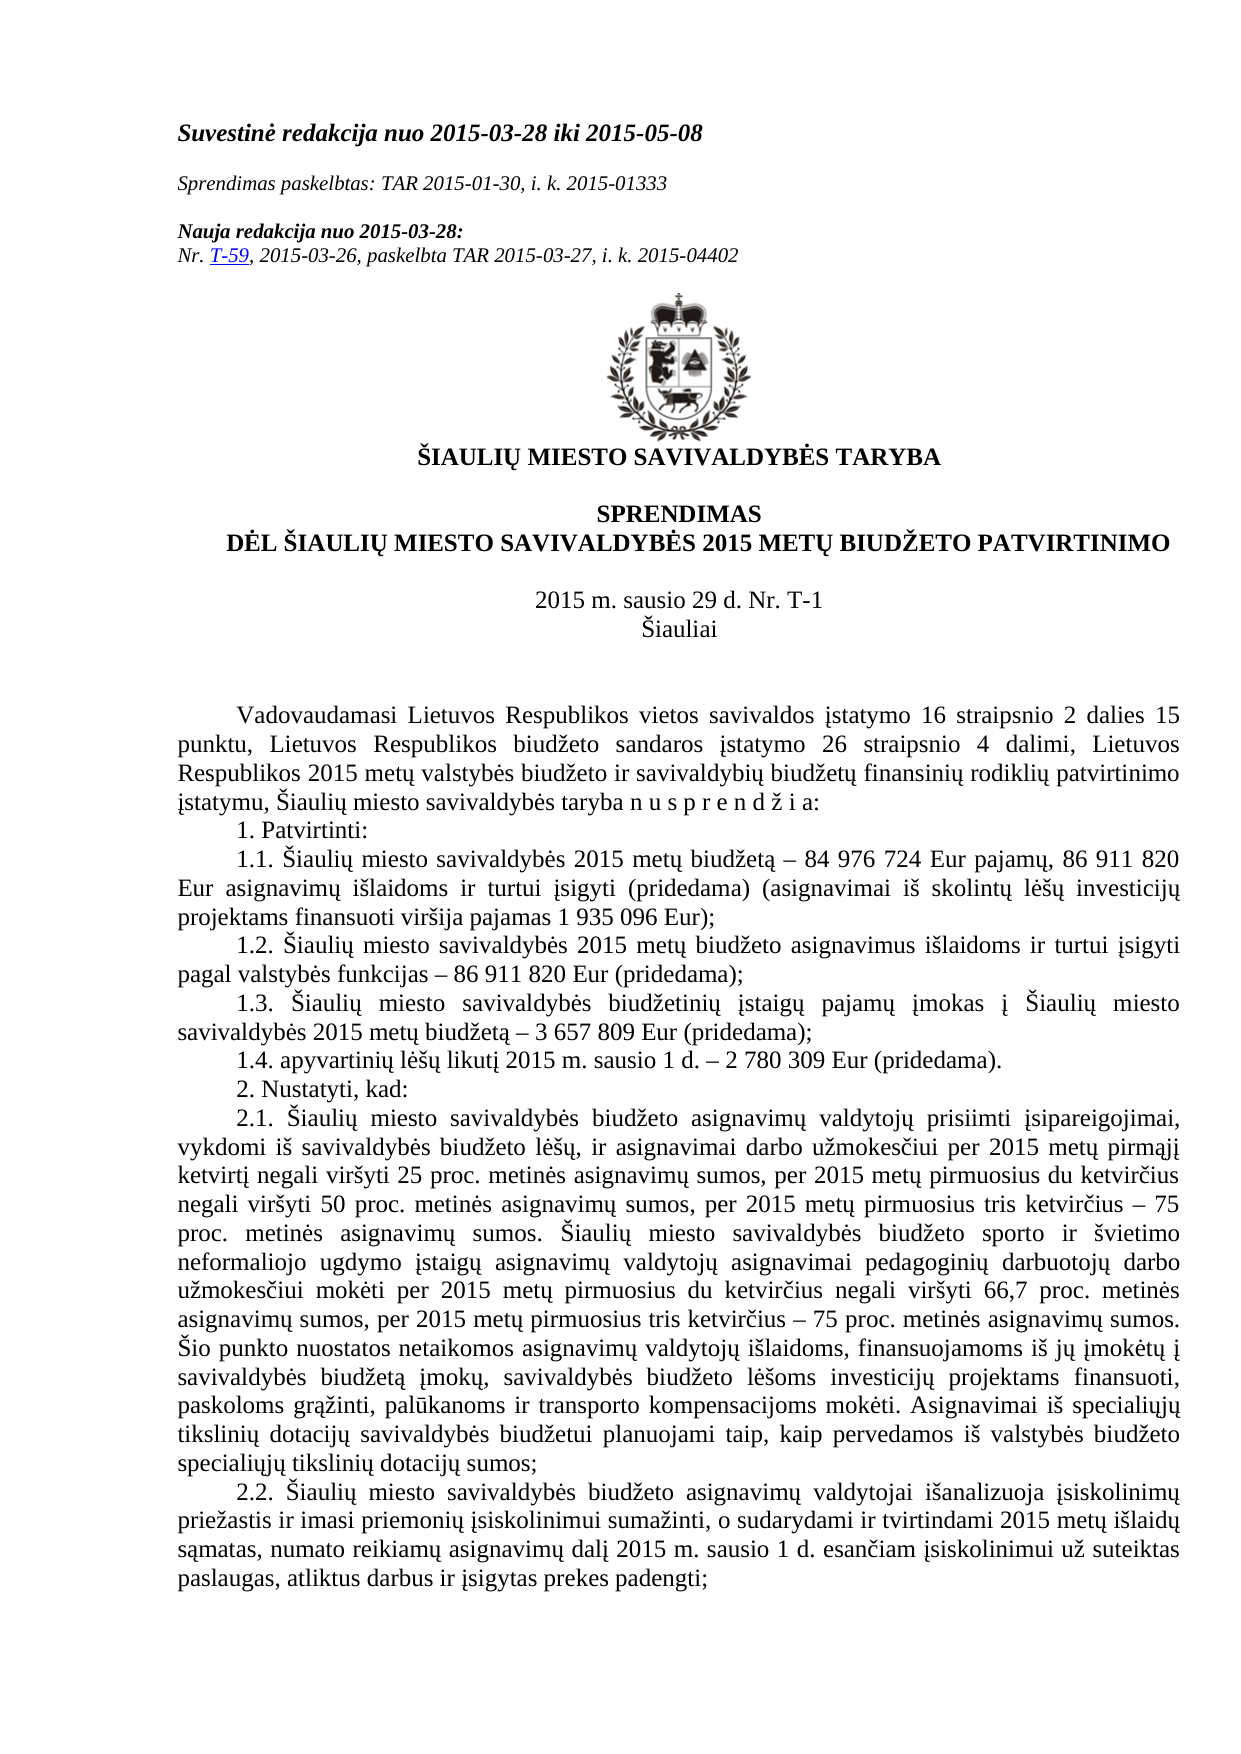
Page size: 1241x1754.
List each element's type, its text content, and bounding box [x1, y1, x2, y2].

text 2015 m. sausio 29 d. Nr. T-1 [177, 585, 1181, 614]
text 1.2. Šiaulių miesto savivaldybės 2015 metų biudžeto asignavimus išlaidoms ir turtui įsigyti pagal valstybės funkcijas – 86 911 820 Eur (pridedama); [177, 930, 1181, 988]
text SPRENDIMAS [177, 499, 1181, 528]
text ŠIAULIŲ MIESTO SAVIVALDYBĖS TARYBA [177, 442, 1181, 470]
text 2.2. Šiaulių miesto savivaldybės biudžeto asignavimų valdytojai išanalizuoja įsiskolinimų priežastis ir imasi priemonių įsiskolinimui sumažinti, o sudarydami ir tvirtindami 2015 metų išlaidų sąmatas, numato reikiamų asignavimų dalį 2015 m. sausio 1 d. esančiam įsiskolinimui už suteiktas paslaugas, atliktus darbus ir įsigytas prekes padengti; [177, 1477, 1181, 1592]
text 2.1. Šiaulių miesto savivaldybės biudžeto asignavimų valdytojų prisiimti įsipareigojimai, vykdomi iš savivaldybės biudžeto lėšų, ir asignavimai darbo užmokesčiui per 2015 metų pirmąjį ketvirtį negali viršyti 25 proc. metinės asignavimų sumos, per 2015 metų pirmuosius du ketvirčius negali viršyti 50 proc. metinės asignavimų sumos, per 2015 metų pirmuosius tris ketvirčius – 75 proc. metinės asignavimų sumos. Šiaulių miesto savivaldybės biudžeto sporto ir švietimo neformaliojo ugdymo įstaigų asignavimų valdytojų asignavimai pedagoginių darbuotojų darbo užmokesčiui mokėti per 2015 metų pirmuosius du ketvirčius negali viršyti 66,7 proc. metinės asignavimų sumos, per 2015 metų pirmuosius tris ketvirčius – 75 proc. metinės asignavimų sumos. Šio punkto nuostatos netaikomos asignavimų valdytojų išlaidoms, finansuojamoms iš jų įmokėtų į savivaldybės biudžetą įmokų, savivaldybės biudžeto lėšoms investicijų projektams finansuoti, paskoloms grąžinti, palūkanoms ir transporto kompensacijoms mokėti. Asignavimai iš specialiųjų tikslinių dotacijų savivaldybės biudžetui planuojami taip, kaip pervedamos iš valstybės biudžeto specialiųjų tikslinių dotacijų sumos; [177, 1103, 1181, 1477]
text 1.4. apyvartinių lėšų likutį 2015 m. sausio 1 d. – 2 780 309 Eur (pridedama). [177, 1045, 1181, 1074]
text 2. Nustatyti, kad: [177, 1074, 1181, 1103]
text Nr. T-59, 2015-03-26, paskelbta TAR 2015-03-27, i. k. 2015-04402 [177, 243, 1181, 267]
text Suvestinė redakcija nuo 2015-03-28 iki 2015-05-08 [177, 118, 1181, 147]
text Sprendimas paskelbtas: TAR 2015-01-30, i. k. 2015-01333 [177, 171, 1181, 195]
text Šiauliai [177, 614, 1181, 643]
text 1. Patvirtinti: [177, 815, 1181, 844]
text DĖL ŠIAULIŲ MIESTO SAVIVALDYBĖS 2015 METŲ BIUDŽETO PATVIRTINIMO [222, 528, 1181, 557]
text 1.3. Šiaulių miesto savivaldybės biudžetinių įstaigų pajamų įmokas į Šiaulių miesto savivaldybės 2015 metų biudžetą – 3 657 809 Eur (pridedama); [177, 988, 1181, 1045]
text Vadovaudamasi Lietuvos Respublikos vietos savivaldos įstatymo 16 straipsnio 2 dalies 15 punktu, Lietuvos Respublikos biudžeto sandaros įstatymo 26 straipsnio 4 dalimi, Lietuvos Respublikos 2015 metų valstybės biudžeto ir savivaldybių biudžetų finansinių rodiklių patvirtinimo įstatymu, Šiaulių miesto savivaldybės taryba n u s p r e n d ž i a: [177, 700, 1181, 815]
text Nauja redakcija nuo 2015-03-28: [177, 219, 1181, 243]
text 1.1. Šiaulių miesto savivaldybės 2015 metų biudžetą – 84 976 724 Eur pajamų, 86 911 820 Eur asignavimų išlaidoms ir turtui įsigyti (pridedama) (asignavimai iš skolintų lėšų investicijų projektams finansuoti viršija pajamas 1 935 096 Eur); [177, 844, 1181, 930]
